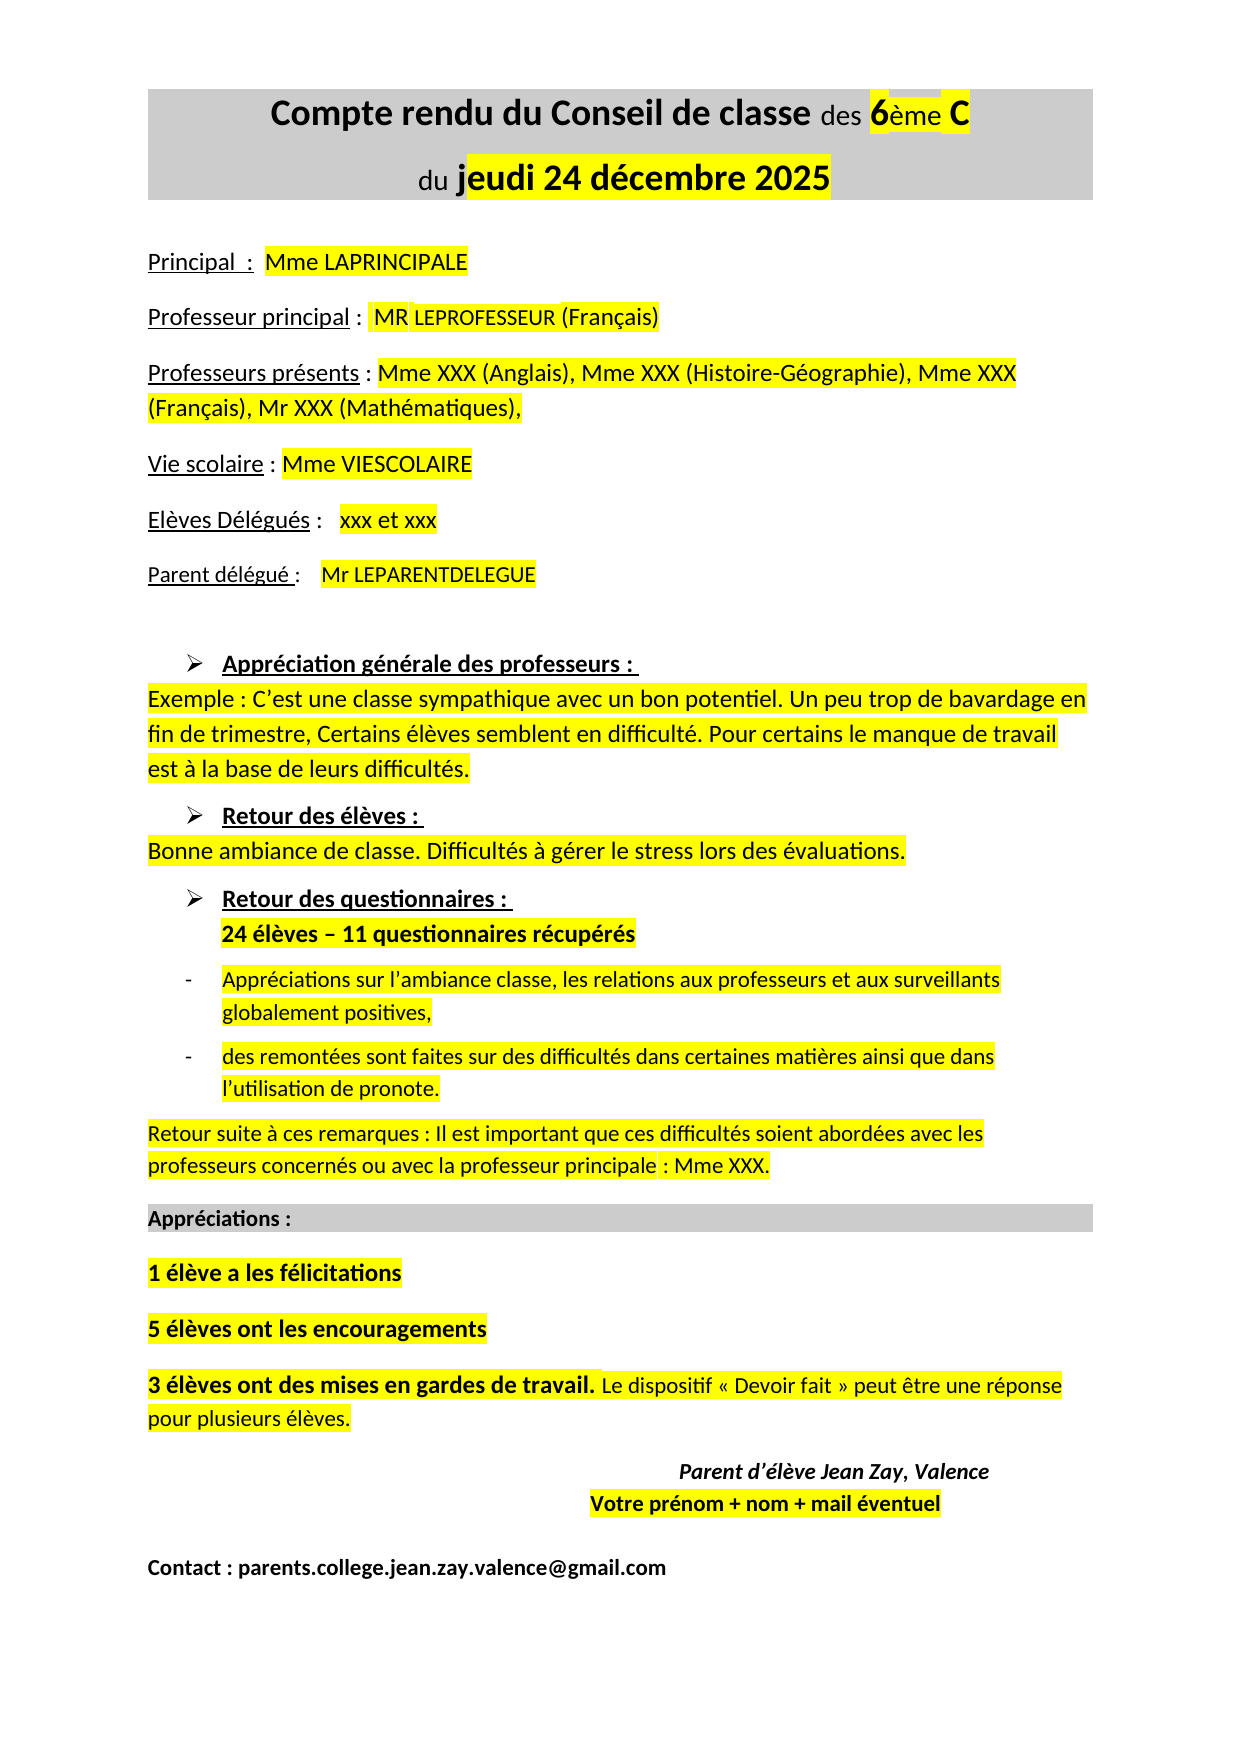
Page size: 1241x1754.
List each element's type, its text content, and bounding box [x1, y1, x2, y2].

text 24 élèves – 11 questionnaires récupérés [148, 918, 1093, 948]
text 5 élèves ont les encouragements [148, 1313, 1093, 1344]
text Bonne ambiance de classe. Difficultés à gérer le stress lors des évaluations. [148, 835, 1093, 866]
text Exemple : C’est une classe sympathique avec un bon potentiel. Un peu trop de bavardage en fin de trimestre, Certains élèves semblent en difficulté. Pour certains le manque de travail est à la base de leurs difficultés. [148, 683, 1093, 783]
text Professeur principal : MR LEPROFESSEUR (Français) [148, 302, 1093, 332]
text Principal : Mme LAPRINCIPALE [148, 246, 1093, 276]
list Appréciations sur l’ambiance classe, les relations aux professeurs et aux surveillants globalement positives, [185, 965, 1093, 1026]
text Vie scolaire : Mme VIESCOLAIRE [148, 448, 1093, 479]
text Parent délégué : Mr LEPARENTDELEGUE [148, 560, 1093, 588]
text 1 élève a les félicitations [148, 1257, 1093, 1288]
text du jeudi 24 décembre 2025 [148, 154, 1093, 200]
text Parent d’élève Jean Zay, Valence [148, 1457, 989, 1485]
text Retour suite à ces remarques : Il est important que ces difficultés soient abordées avec les professeurs concernés ou avec la professeur principale : Mme XXX. [148, 1119, 1093, 1179]
text Votre prénom + nom + mail éventuel [148, 1489, 1093, 1517]
text Professeurs présents : Mme XXX (Anglais), Mme XXX (Histoire-Géographie), Mme XXX (Français), Mr XXX (Mathématiques), [148, 357, 1093, 423]
list Appréciation générale des professeurs : [185, 648, 1093, 678]
list Retour des élèves : [185, 800, 1093, 831]
text Appréciations : [148, 1204, 1093, 1232]
list des remontées sont faites sur des difficultés dans certaines matières ainsi que dans l’utilisation de pronote. [185, 1042, 1093, 1102]
text Elèves Délégués : xxx et xxx [148, 504, 1093, 534]
list Retour des questionnaires : [185, 883, 1093, 913]
text Compte rendu du Conseil de classe des 6ème C [148, 89, 1093, 134]
text Contact : parents.college.jean.zay.valence@gmail.com [148, 1553, 1093, 1581]
text 3 élèves ont des mises en gardes de travail. Le dispositif « Devoir fait » peut être une réponse pour plusieurs élèves. [148, 1369, 1093, 1432]
